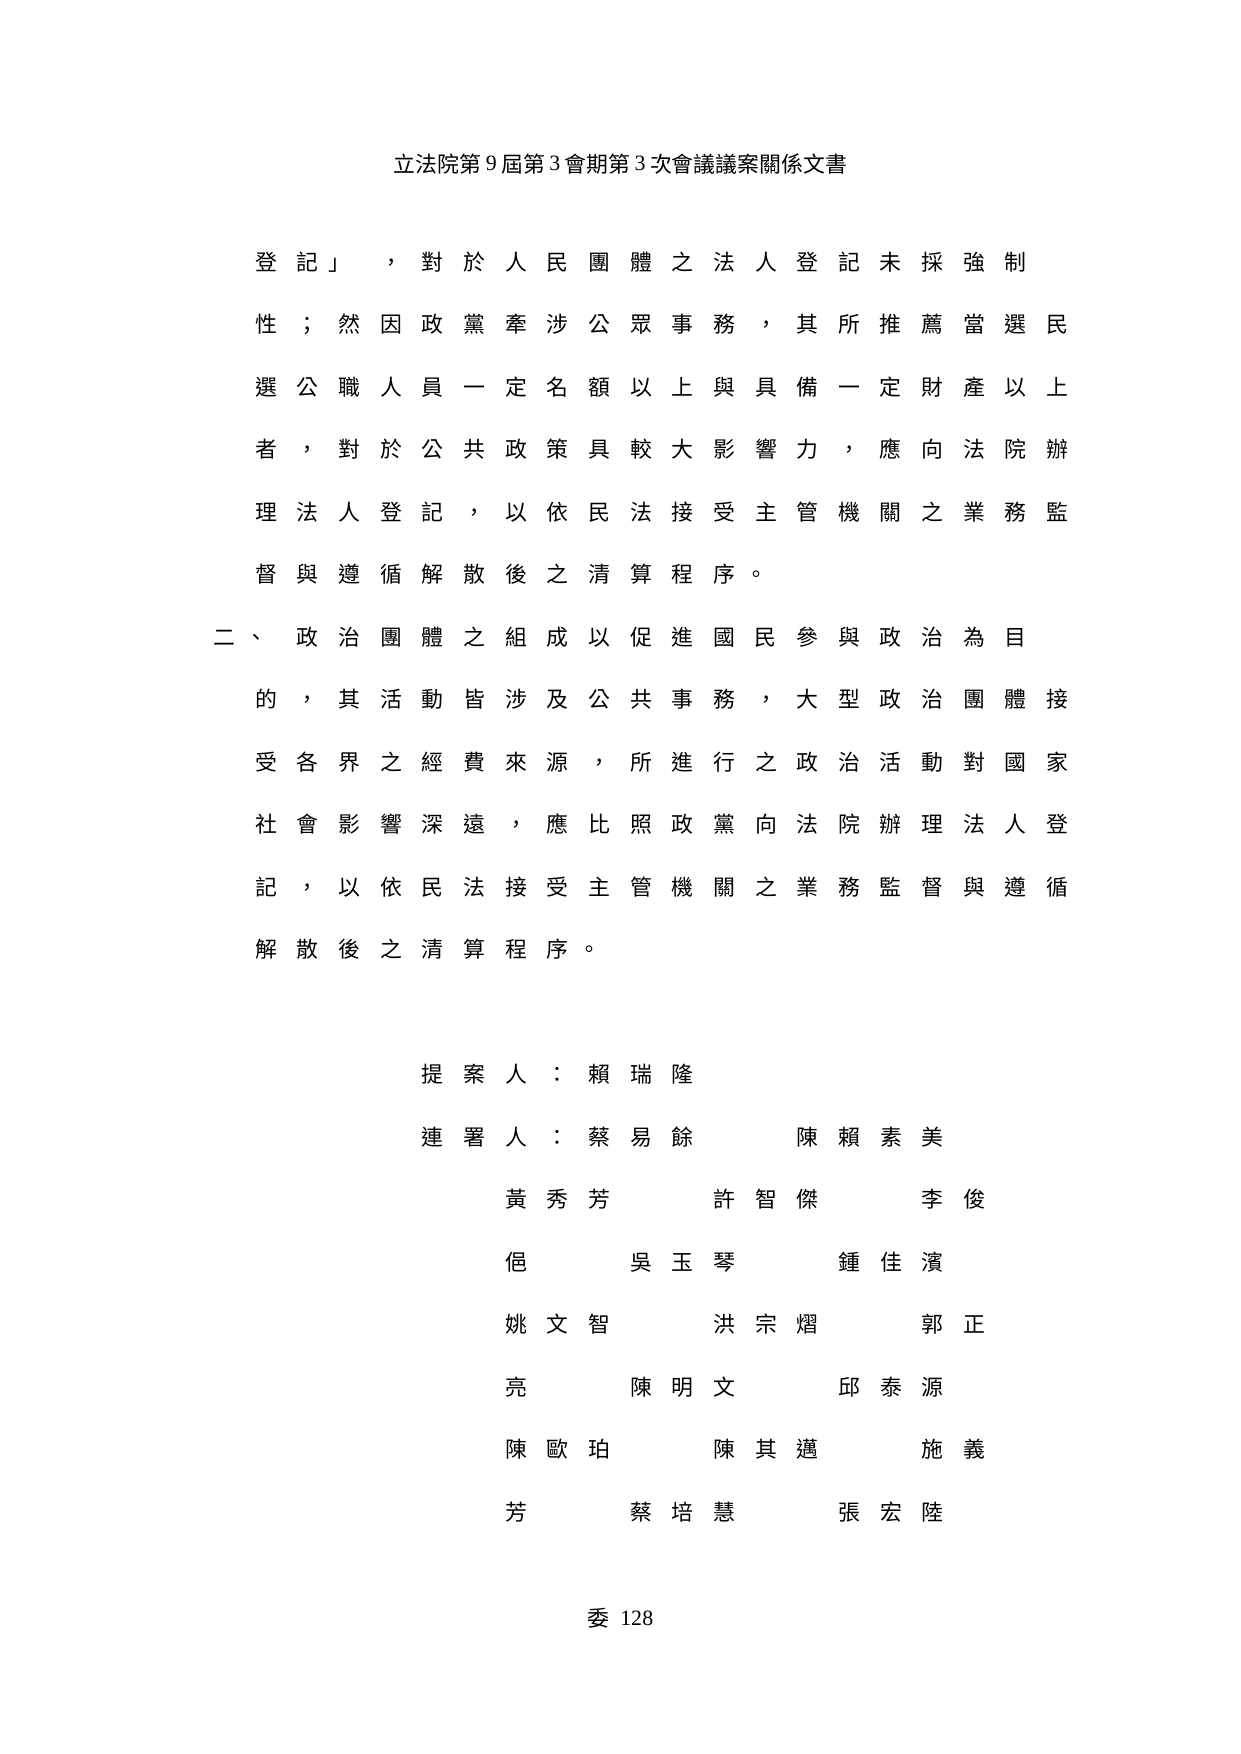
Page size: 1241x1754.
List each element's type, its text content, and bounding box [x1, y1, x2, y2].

text 連署人：蔡易餘 陳賴素美 黃秀芳 許智傑 李俊俋 吳玉琴 鍾佳濱 姚文智 洪宗熠 郭正亮 陳明文 邱泰源 陳歐珀 陳其邁 施義芳 蔡培慧 張宏陸 [403, 1094, 1012, 1531]
text 提案人：賴瑞隆 [403, 1031, 1012, 1094]
text 登記」，對於人民團體之法人登記未採強制性；然因政黨牽涉公眾事務，其所推薦當選民選公職人員一定名額以上與具備一定財產以上者，對於公共政策具較大影響力，應向法院辦理法人登記，以依民法接受主管機關之業務監督與遵循解散後之清算程序。 [184, 219, 1078, 594]
text 二、政治團體之組成以促進國民參與政治為目的，其活動皆涉及公共事務，大型政治團體接受各界之經費來源，所進行之政治活動對國家社會影響深遠，應比照政黨向法院辦理法人登記，以依民法接受主管機關之業務監督與遵循解散後之清算程序。 [184, 594, 1078, 969]
